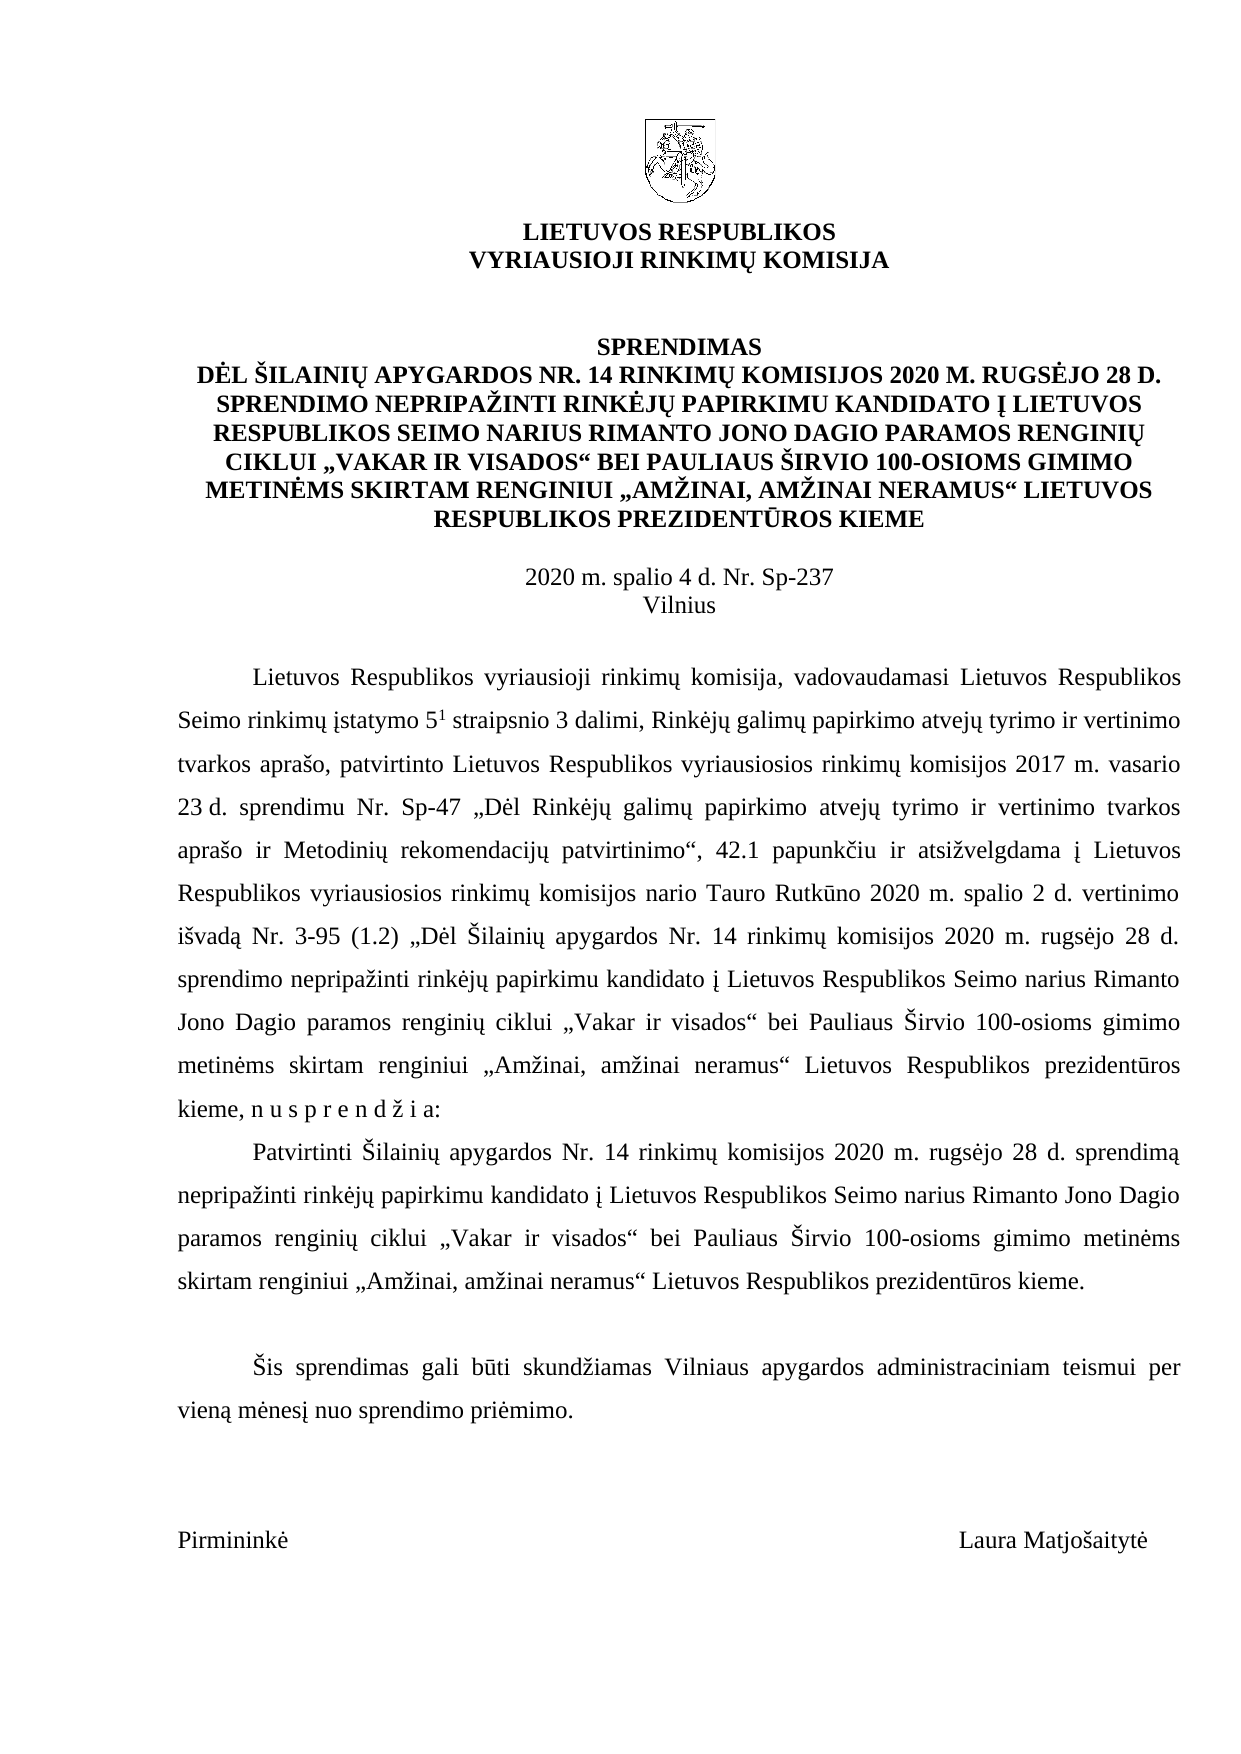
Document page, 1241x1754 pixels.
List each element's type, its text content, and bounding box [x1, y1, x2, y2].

text Pirmininkė Laura Matjošaitytė [177, 1525, 1181, 1554]
text VYRIAUSIOJI RINKIMŲ KOMISIJA [177, 246, 1181, 274]
text Patvirtinti Šilainių apygardos Nr. 14 rinkimų komisijos 2020 m. rugsėjo 28 d. sprendimą nepripažinti rinkėjų papirkimu kandidato į Lietuvos Respublikos Seimo narius Rimanto Jono Dagio paramos renginių ciklui „Vakar ir visados“ bei Pauliaus Širvio 100-osioms gimimo metinėms skirtam renginiui „Amžinai, amžinai neramus“ Lietuvos Respublikos prezidentūros kieme. [177, 1137, 1181, 1295]
text Vilnius [177, 591, 1181, 619]
text LIETUVOS RESPUBLIKOS [177, 217, 1181, 246]
text 2020 m. spalio 4 d. Nr. Sp-237 [177, 562, 1181, 591]
text SPRENDIMAS [177, 332, 1181, 361]
text Šis sprendimas gali būti skundžiamas Vilniaus apygardos administraciniam teismui per vieną mėnesį nuo sprendimo priėmimo. [177, 1352, 1181, 1424]
text DĖL ŠILAINIŲ APYGARDOS NR. 14 RINKIMŲ KOMISIJOS 2020 M. RUGSĖJO 28 D. SPRENDIMO NEPRIPAŽINTI RINKĖJŲ PAPIRKIMU KANDIDATO Į LIETUVOS RESPUBLIKOS SEIMO NARIUS RIMANTO JONO DAGIO PARAMOS RENGINIŲ CIKLUI „VAKAR IR VISADOS“ BEI PAULIAUS ŠIRVIO 100-OSIOMS GIMIMO METINĖMS SKIRTAM RENGINIUI „AMŽINAI, AMŽINAI NERAMUS“ LIETUVOS RESPUBLIKOS PREZIDENTŪROS KIEME [177, 361, 1181, 533]
text Lietuvos Respublikos vyriausioji rinkimų komisija, vadovaudamasi Lietuvos Respublikos Seimo rinkimų įstatymo 51 straipsnio 3 dalimi, Rinkėjų galimų papirkimo atvejų tyrimo ir vertinimo tvarkos aprašo, patvirtinto Lietuvos Respublikos vyriausiosios rinkimų komisijos 2017 m. vasario 23 d. sprendimu Nr. Sp-47 „Dėl Rinkėjų galimų papirkimo atvejų tyrimo ir vertinimo tvarkos aprašo ir Metodinių rekomendacijų patvirtinimo“, 42.1 papunkčiu ir atsižvelgdama į Lietuvos Respublikos vyriausiosios rinkimų komisijos nario Tauro Rutkūno 2020 m. spalio 2 d. vertinimo išvadą Nr. 3-95 (1.2) „Dėl Šilainių apygardos Nr. 14 rinkimų komisijos 2020 m. rugsėjo 28 d. sprendimo nepripažinti rinkėjų papirkimu kandidato į Lietuvos Respublikos Seimo narius Rimanto Jono Dagio paramos renginių ciklui „Vakar ir visados“ bei Pauliaus Širvio 100-osioms gimimo metinėms skirtam renginiui „Amžinai, amžinai neramus“ Lietuvos Respublikos prezidentūros kieme, nusprendžia: [177, 662, 1181, 1122]
